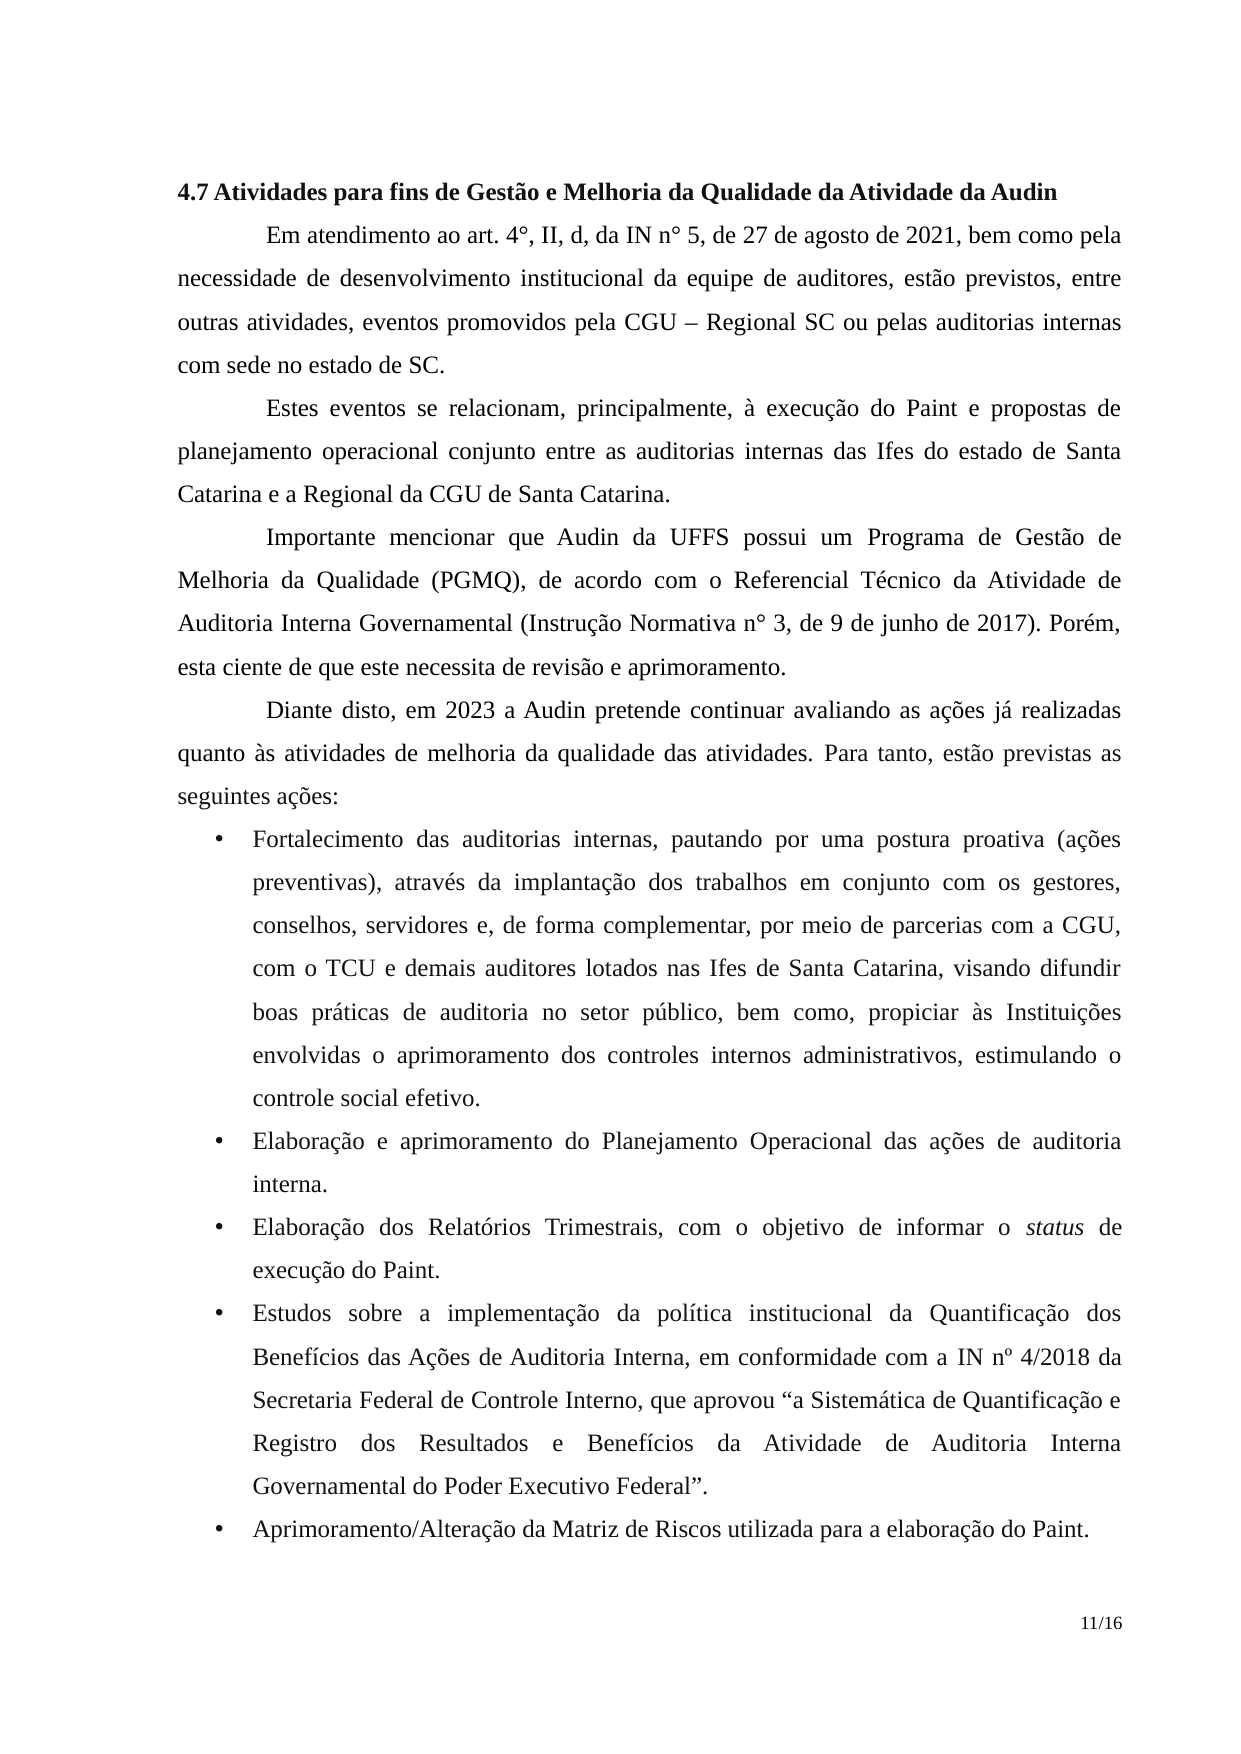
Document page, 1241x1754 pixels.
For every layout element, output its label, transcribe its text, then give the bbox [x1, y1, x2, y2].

text Estes eventos se relacionam, principalmente, à execução do Paint e propostas de planejamento operacional conjunto entre as auditorias internas das Ifes do estado de Santa Catarina e a Regional da CGU de Santa Catarina. [177, 393, 1122, 508]
list Estudos sobre a implementação da política institucional da Quantificação dos Benefícios das Ações de Auditoria Interna, em conformidade com a IN nº 4/2018 da Secretaria Federal de Controle Interno, que aprovou “a Sistemática de Quantificação e Registro dos Resultados e Benefícios da Atividade de Auditoria Interna Governamental do Poder Executivo Federal”. [215, 1298, 1122, 1500]
list Aprimoramento/Alteração da Matriz de Riscos utilizada para a elaboração do Paint. [215, 1514, 1122, 1543]
list Elaboração e aprimoramento do Planejamento Operacional das ações de auditoria interna. [215, 1126, 1122, 1198]
subtitle 4.7 Atividades para fins de Gestão e Melhoria da Qualidade da Atividade da Audin [177, 177, 1122, 206]
text Em atendimento ao art. 4°, II, d, da IN n° 5, de 27 de agosto de 2021, bem como pela necessidade de desenvolvimento institucional da equipe de auditores, estão previstos, entre outras atividades, eventos promovidos pela CGU – Regional SC ou pelas auditorias internas com sede no estado de SC. [177, 220, 1122, 378]
text Diante disto, em 2023 a Audin pretende continuar avaliando as ações já realizadas quanto às atividades de melhoria da qualidade das atividades. Para tanto, estão previstas as seguintes ações: [177, 695, 1122, 810]
list Fortalecimento das auditorias internas, pautando por uma postura proativa (ações preventivas), através da implantação dos trabalhos em conjunto com os gestores, conselhos, servidores e, de forma complementar, por meio de parcerias com a CGU, com o TCU e demais auditores lotados nas Ifes de Santa Catarina, visando difundir boas práticas de auditoria no setor público, bem como, propiciar às Instituições envolvidas o aprimoramento dos controles internos administrativos, estimulando o controle social efetivo. [215, 824, 1122, 1112]
list Elaboração dos Relatórios Trimestrais, com o objetivo de informar o status de execução do Paint. [215, 1212, 1122, 1284]
text Importante mencionar que Audin da UFFS possui um Programa de Gestão de Melhoria da Qualidade (PGMQ), de acordo com o Referencial Técnico da Atividade de Auditoria Interna Governamental (Instrução Normativa n° 3, de 9 de junho de 2017). Porém, esta ciente de que este necessita de revisão e aprimoramento. [177, 522, 1122, 680]
